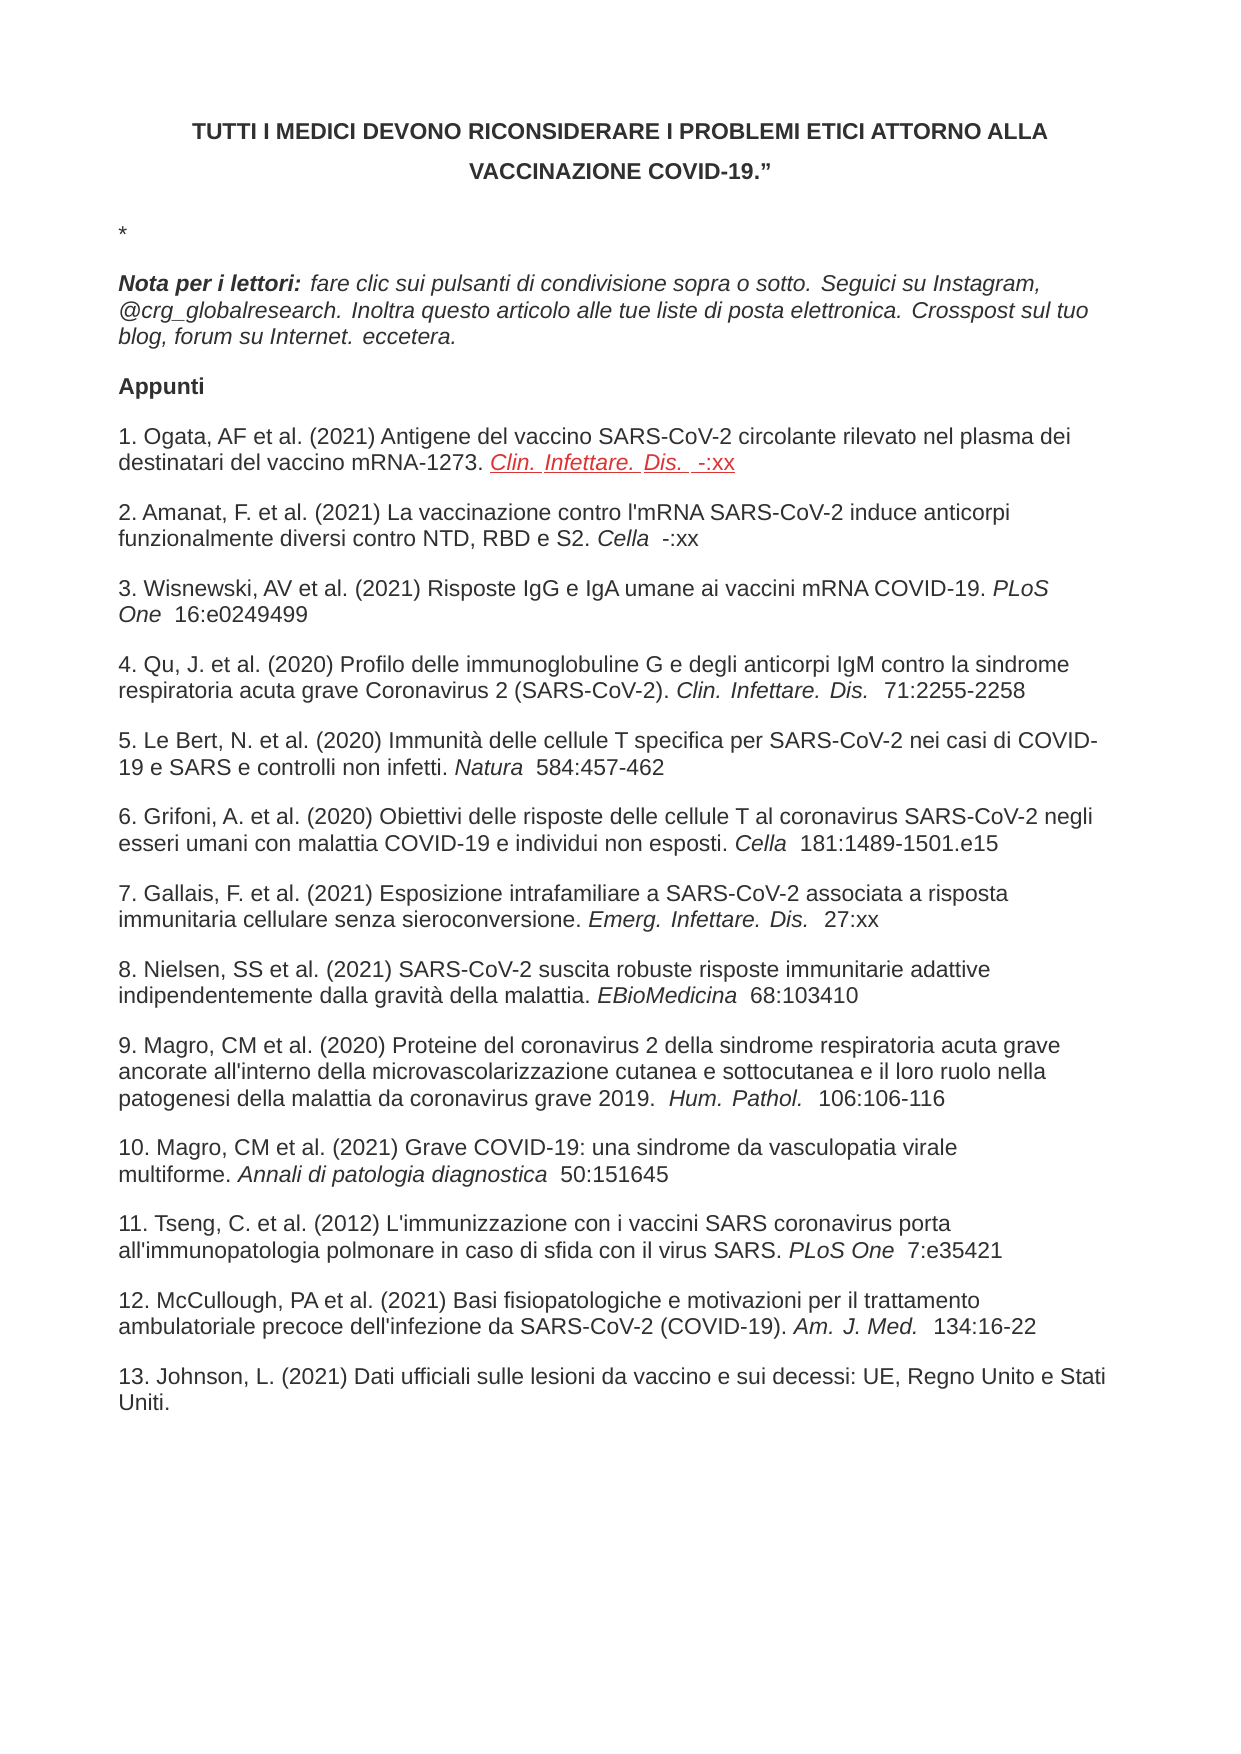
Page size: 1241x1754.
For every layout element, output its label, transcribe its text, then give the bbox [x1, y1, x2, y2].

text 3. Wisnewski, AV et al. (2021) Risposte IgG e IgA umane ai vaccini mRNA COVID-19. PLoS One 16:e0249499 [118, 575, 1122, 628]
text 12. McCullough, PA et al. (2021) Basi fisiopatologiche e motivazioni per il trattamento ambulatoriale precoce dell'infezione da SARS-CoV-2 (COVID-19). Am. J. Med. 134:16-22 [118, 1287, 1122, 1339]
text 2. Amanat, F. et al. (2021) La vaccinazione contro l'mRNA SARS-CoV-2 induce anticorpi funzionalmente diversi contro NTD, RBD e S2. Cella -:xx [118, 499, 1122, 551]
text 6. Grifoni, A. et al. (2020) Obiettivi delle risposte delle cellule T al coronavirus SARS-CoV-2 negli esseri umani con malattia COVID-19 e individui non esposti. Cella 181:1489-1501.e15 [118, 803, 1122, 856]
text 11. Tseng, C. et al. (2012) L'immunizzazione con i vaccini SARS coronavirus porta all'immunopatologia polmonare in caso di sfida con il virus SARS. PLoS One 7:e35421 [118, 1210, 1122, 1263]
text 5. Le Bert, N. et al. (2020) Immunità delle cellule T specifica per SARS-CoV-2 nei casi di COVID-19 e SARS e controlli non infetti. Natura 584:457-462 [118, 727, 1122, 780]
subtitle TUTTI I MEDICI DEVONO RICONSIDERARE I PROBLEMI ETICI ATTORNO ALLA VACCINAZIONE COVID-19.” [118, 118, 1122, 184]
text 8. Nielsen, SS et al. (2021) SARS-CoV-2 suscita robuste risposte immunitarie adattive indipendentemente dalla gravità della malattia. EBioMedicina 68:103410 [118, 956, 1122, 1008]
text Nota per i lettori: fare clic sui pulsanti di condivisione sopra o sotto. Seguici su Instagram, @crg_globalresearch. Inoltra questo articolo alle tue liste di posta elettronica. Crosspost sul tuo blog, forum su Internet. eccetera. [118, 270, 1122, 349]
text 7. Gallais, F. et al. (2021) Esposizione intrafamiliare a SARS-CoV-2 associata a risposta immunitaria cellulare senza sieroconversione. Emerg. Infettare. Dis. 27:xx [118, 879, 1122, 932]
text * [118, 221, 1122, 247]
text 9. Magro, CM et al. (2020) Proteine ​​del coronavirus 2 della sindrome respiratoria acuta grave ancorate all'interno della microvascolarizzazione cutanea e sottocutanea e il loro ruolo nella patogenesi della malattia da coronavirus grave 2019. Hum. Pathol. 106:106-116 [118, 1032, 1122, 1111]
text 13. Johnson, L. (2021) Dati ufficiali sulle lesioni da vaccino e sui decessi: UE, Regno Unito e Stati Uniti. [118, 1363, 1122, 1415]
text Appunti [118, 373, 1122, 399]
text 1. Ogata, AF et al. (2021) Antigene del vaccino SARS-CoV-2 circolante rilevato nel plasma dei destinatari del vaccino mRNA-1273. Clin. Infettare. Dis. -:xx [118, 423, 1122, 475]
text 4. Qu, J. et al. (2020) Profilo delle immunoglobuline G e degli anticorpi IgM contro la sindrome respiratoria acuta grave Coronavirus 2 (SARS-CoV-2). Clin. Infettare. Dis. 71:2255-2258 [118, 651, 1122, 704]
text 10. Magro, CM et al. (2021) Grave COVID-19: una sindrome da vasculopatia virale multiforme. Annali di patologia diagnostica 50:151645 [118, 1134, 1122, 1187]
